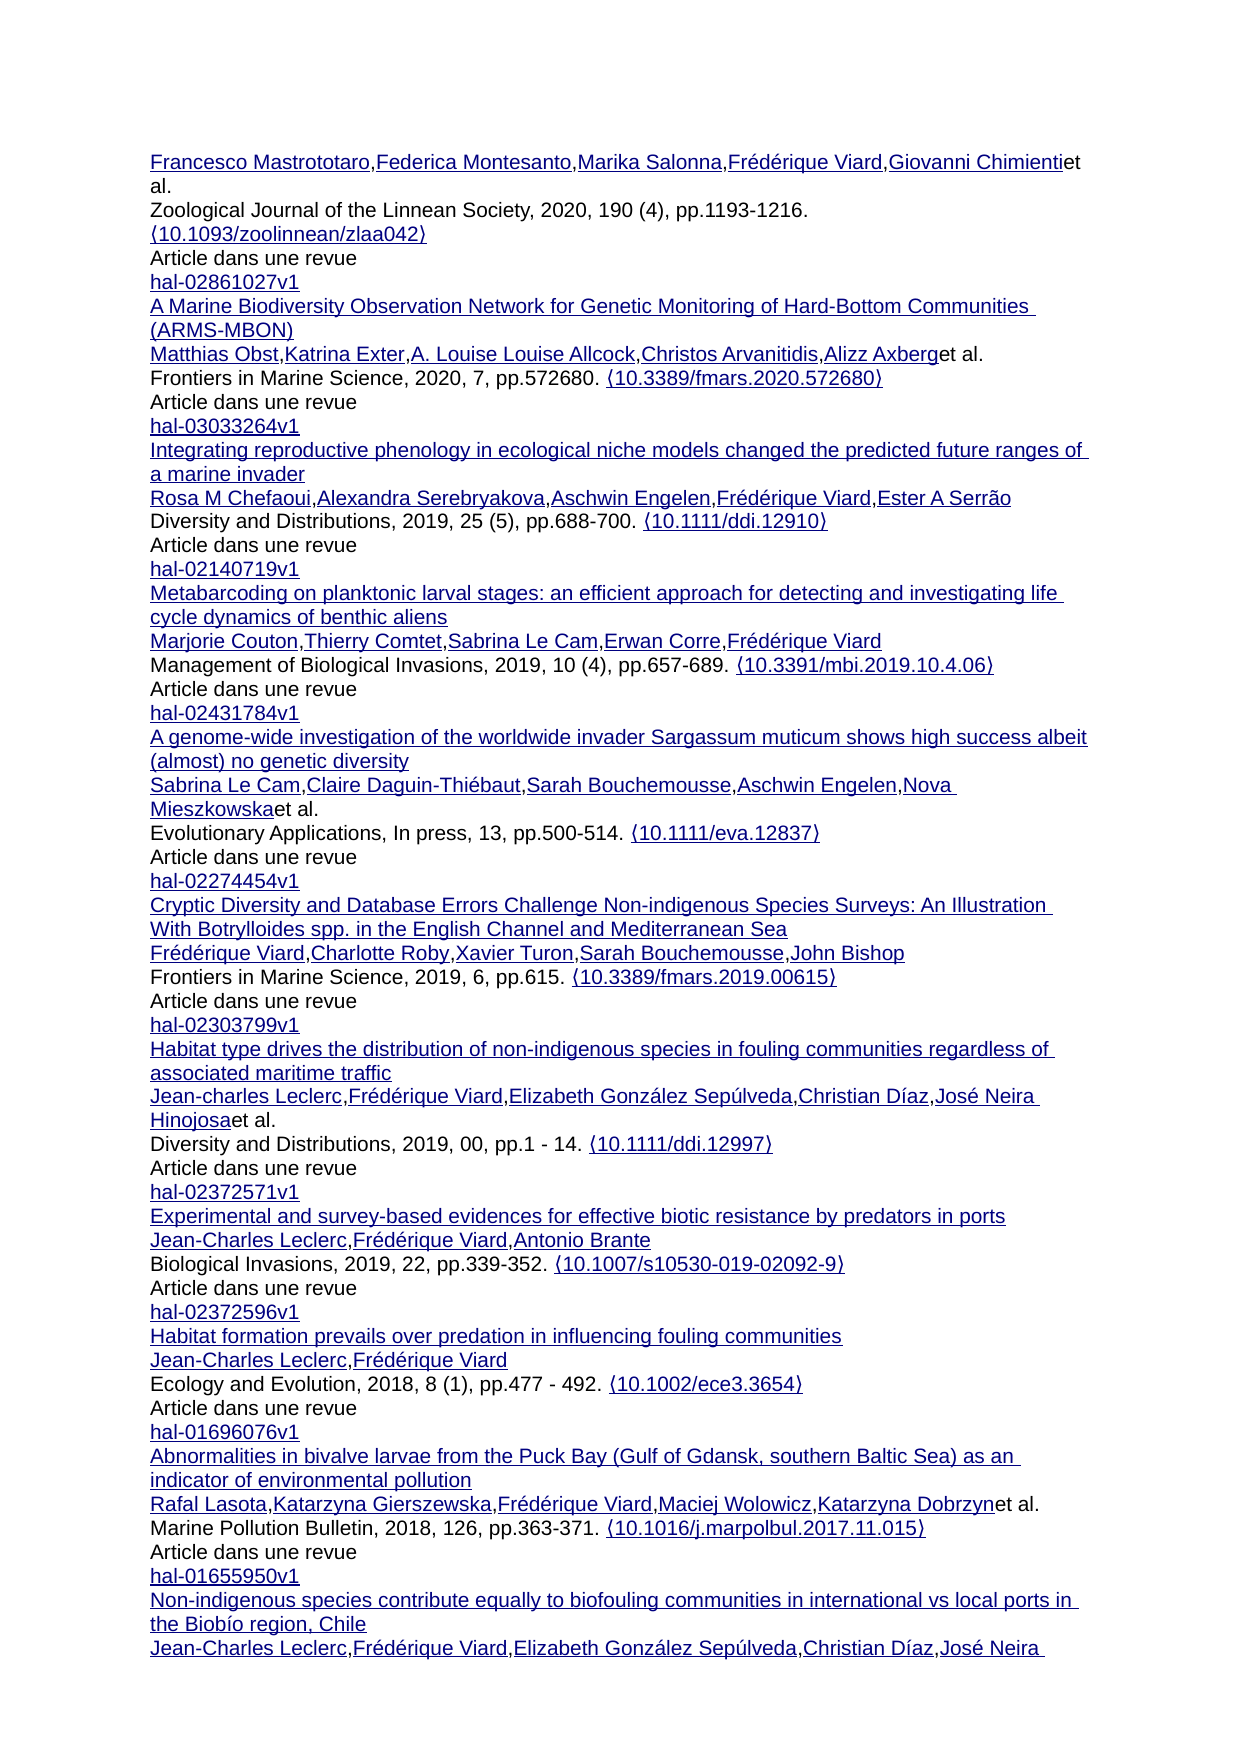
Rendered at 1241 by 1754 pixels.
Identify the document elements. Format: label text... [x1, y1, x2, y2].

table_cell Integrating reproductive phenology in ecological niche models changed the predicted future ranges of a marine invader Rosa M Chefaoui,Alexandra Serebryakova,Aschwin Engelen,Frédérique Viard,Ester A Serrão Diversity and Distributions, 2019, 25 (5), pp.688-700. ⟨10.1111/ddi.12910⟩ Article dans une revue hal-02140719v1 [150, 438, 1090, 581]
table_cell Abnormalities in bivalve larvae from the Puck Bay (Gulf of Gdansk, southern Baltic Sea) as an indicator of environmental pollution Rafal Lasota,Katarzyna Gierszewska,Frédérique Viard,Maciej Wolowicz,Katarzyna Dobrzynet al. Marine Pollution Bulletin, 2018, 126, pp.363-371. ⟨10.1016/j.marpolbul.2017.11.015⟩ Article dans une revue hal-01655950v1 [150, 1444, 1090, 1587]
table_cell A genome‐wide investigation of the worldwide invader Sargassum muticum shows high success albeit (almost) no genetic diversity Sabrina Le Cam,Claire Daguin-Thiébaut,Sarah Bouchemousse,Aschwin Engelen,Nova Mieszkowskaet al. Evolutionary Applications, In press, 13, pp.500-514. ⟨10.1111/eva.12837⟩ Article dans une revue hal-02274454v1 [150, 725, 1090, 893]
table_cell Non-indigenous species contribute equally to biofouling communities in international vs local ports in the Biobío region, Chile Jean-Charles Leclerc,Frédérique Viard,Elizabeth González Sepúlveda,Christian Díaz,José Neira [150, 1588, 1090, 1659]
table_cell Cryptic Diversity and Database Errors Challenge Non-indigenous Species Surveys: An Illustration With Botrylloides spp. in the English Channel and Mediterranean Sea Frédérique Viard,Charlotte Roby,Xavier Turon,Sarah Bouchemousse,John Bishop Frontiers in Marine Science, 2019, 6, pp.615. ⟨10.3389/fmars.2019.00615⟩ Article dans une revue hal-02303799v1 [150, 893, 1090, 1036]
table_cell Habitat type drives the distribution of non-indigenous species in fouling communities regardless of associated maritime traffic Jean‐charles Leclerc,Frédérique Viard,Elizabeth González Sepúlveda,Christian Díaz,José Neira Hinojosaet al. Diversity and Distributions, 2019, 00, pp.1 - 14. ⟨10.1111/ddi.12997⟩ Article dans une revue hal-02372571v1 [150, 1036, 1090, 1204]
table_cell Francesco Mastrototaro,Federica Montesanto,Marika Salonna,Frédérique Viard,Giovanni Chimientiet al. Zoological Journal of the Linnean Society, 2020, 190 (4), pp.1193-1216. ⟨10.1093/zoolinnean/zlaa042⟩ Article dans une revue hal-02861027v1 [150, 150, 1090, 294]
table_cell Metabarcoding on planktonic larval stages: an efficient approach for detecting and investigating life cycle dynamics of benthic aliens Marjorie Couton,Thierry Comtet,Sabrina Le Cam,Erwan Corre,Frédérique Viard Management of Biological Invasions, 2019, 10 (4), pp.657-689. ⟨10.3391/mbi.2019.10.4.06⟩ Article dans une revue hal-02431784v1 [150, 581, 1090, 725]
table_cell Experimental and survey-based evidences for effective biotic resistance by predators in ports Jean-Charles Leclerc,Frédérique Viard,Antonio Brante Biological Invasions, 2019, 22, pp.339-352. ⟨10.1007/s10530-019-02092-9⟩ Article dans une revue hal-02372596v1 [150, 1204, 1090, 1324]
table_cell Habitat formation prevails over predation in influencing fouling communities Jean-Charles Leclerc,Frédérique Viard Ecology and Evolution, 2018, 8 (1), pp.477 - 492. ⟨10.1002/ece3.3654⟩ Article dans une revue hal-01696076v1 [150, 1324, 1090, 1444]
table_cell A Marine Biodiversity Observation Network for Genetic Monitoring of Hard-Bottom Communities (ARMS-MBON) Matthias Obst,Katrina Exter,A. Louise Louise Allcock,Christos Arvanitidis,Alizz Axberget al. Frontiers in Marine Science, 2020, 7, pp.572680. ⟨10.3389/fmars.2020.572680⟩ Article dans une revue hal-03033264v1 [150, 294, 1090, 437]
